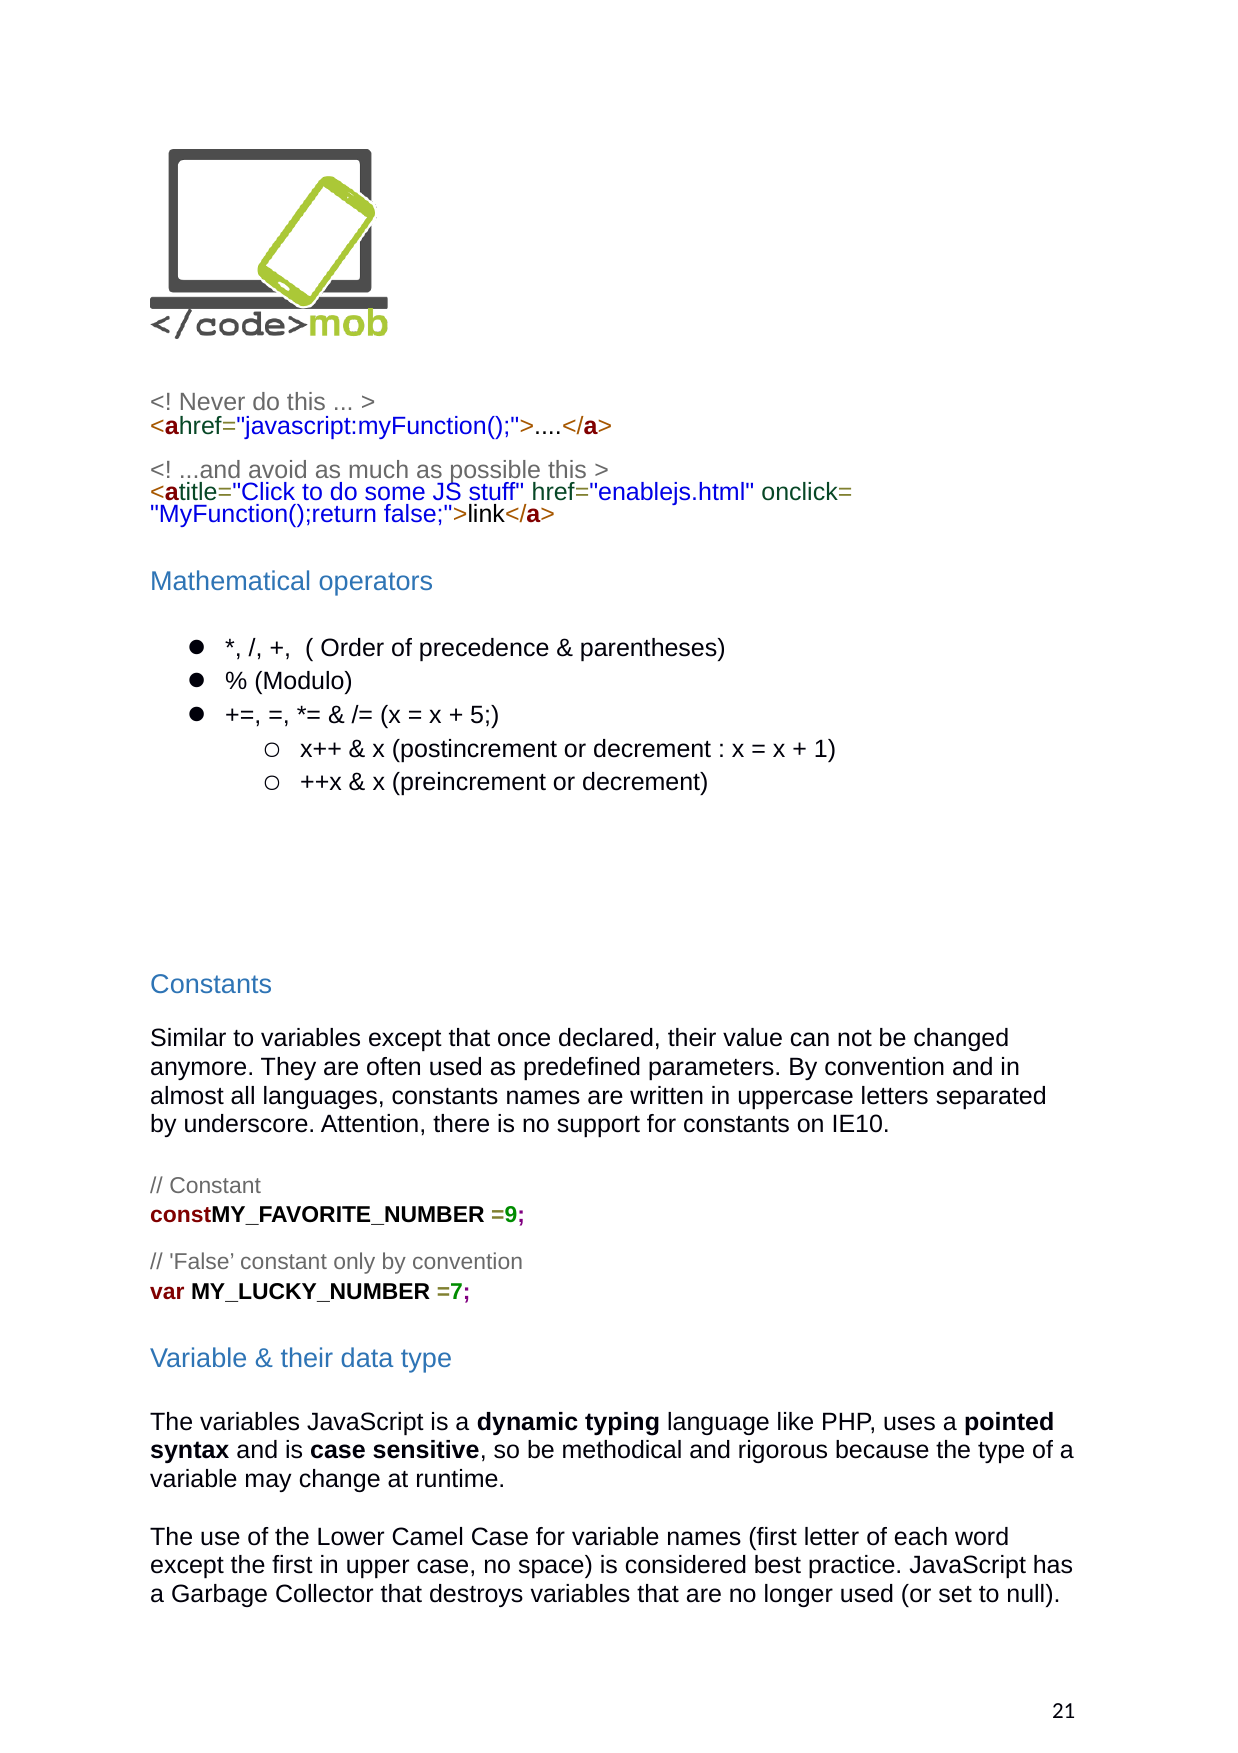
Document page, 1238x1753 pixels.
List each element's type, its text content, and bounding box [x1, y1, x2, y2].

subtitle Mathematical operators [150, 565, 1075, 596]
text // Constant [150, 1172, 1075, 1198]
text The use of the Lower Camel Case for variable names (first letter of each word except the first in upper case, no space) is considered best practice. JavaScript has a Garbage Collector that destroys variables that are no longer used (or set to null). [150, 1522, 1075, 1608]
text <!­­ Never do this ... ­­> [150, 391, 748, 415]
text const​MY_FAVORITE_NUMBER ​=​​9​; [150, 1201, 1075, 1228]
list ++x & ­­x (pre­increment or decrement) [262, 767, 1075, 796]
subtitle Variable & their data type [150, 1342, 1075, 1373]
list +=, ­=, *= & /= (x = x + 5;) [187, 700, 1075, 729]
text var ​MY_LUCKY_NUMBER ​=​​7​; [150, 1278, 1075, 1304]
text <​a​​href​=​"javascript:myFunction();"​>​....​</​a​> [150, 415, 748, 439]
text <​a​​title​=​"Click to do some JS stuff" ​href​=​"enablejs.html" onclick​=​"MyFunction();return false;"​>​link​</​a​> [150, 482, 946, 527]
text Similar to variables except that once declared, their value can not be changed anymore. They are often used as predefined parameters. By convention and in almost all languages, constants names are written in uppercase letters separated by underscore. Attention, there is no support for constants on IE10. [150, 1023, 1075, 1138]
text <!­­ ...and avoid as much as possible this ­­> [150, 460, 946, 482]
list *, /, +, ­ ( Order of precedence & parentheses) [187, 633, 1075, 661]
text // 'False’ constant only by convention [150, 1248, 1075, 1274]
subtitle Constants [150, 968, 1075, 999]
list x++ & x­­ (postincrement or decrement : x = x + 1) [262, 733, 1075, 762]
picture [150, 149, 388, 339]
text The variables JavaScript is a dynamic typing language like PHP, uses a pointed syntax and is case sensitive, so be methodical and rigorous because the type of a variable may change at runtime. [150, 1407, 1075, 1493]
list % (Modulo) [187, 666, 1075, 695]
